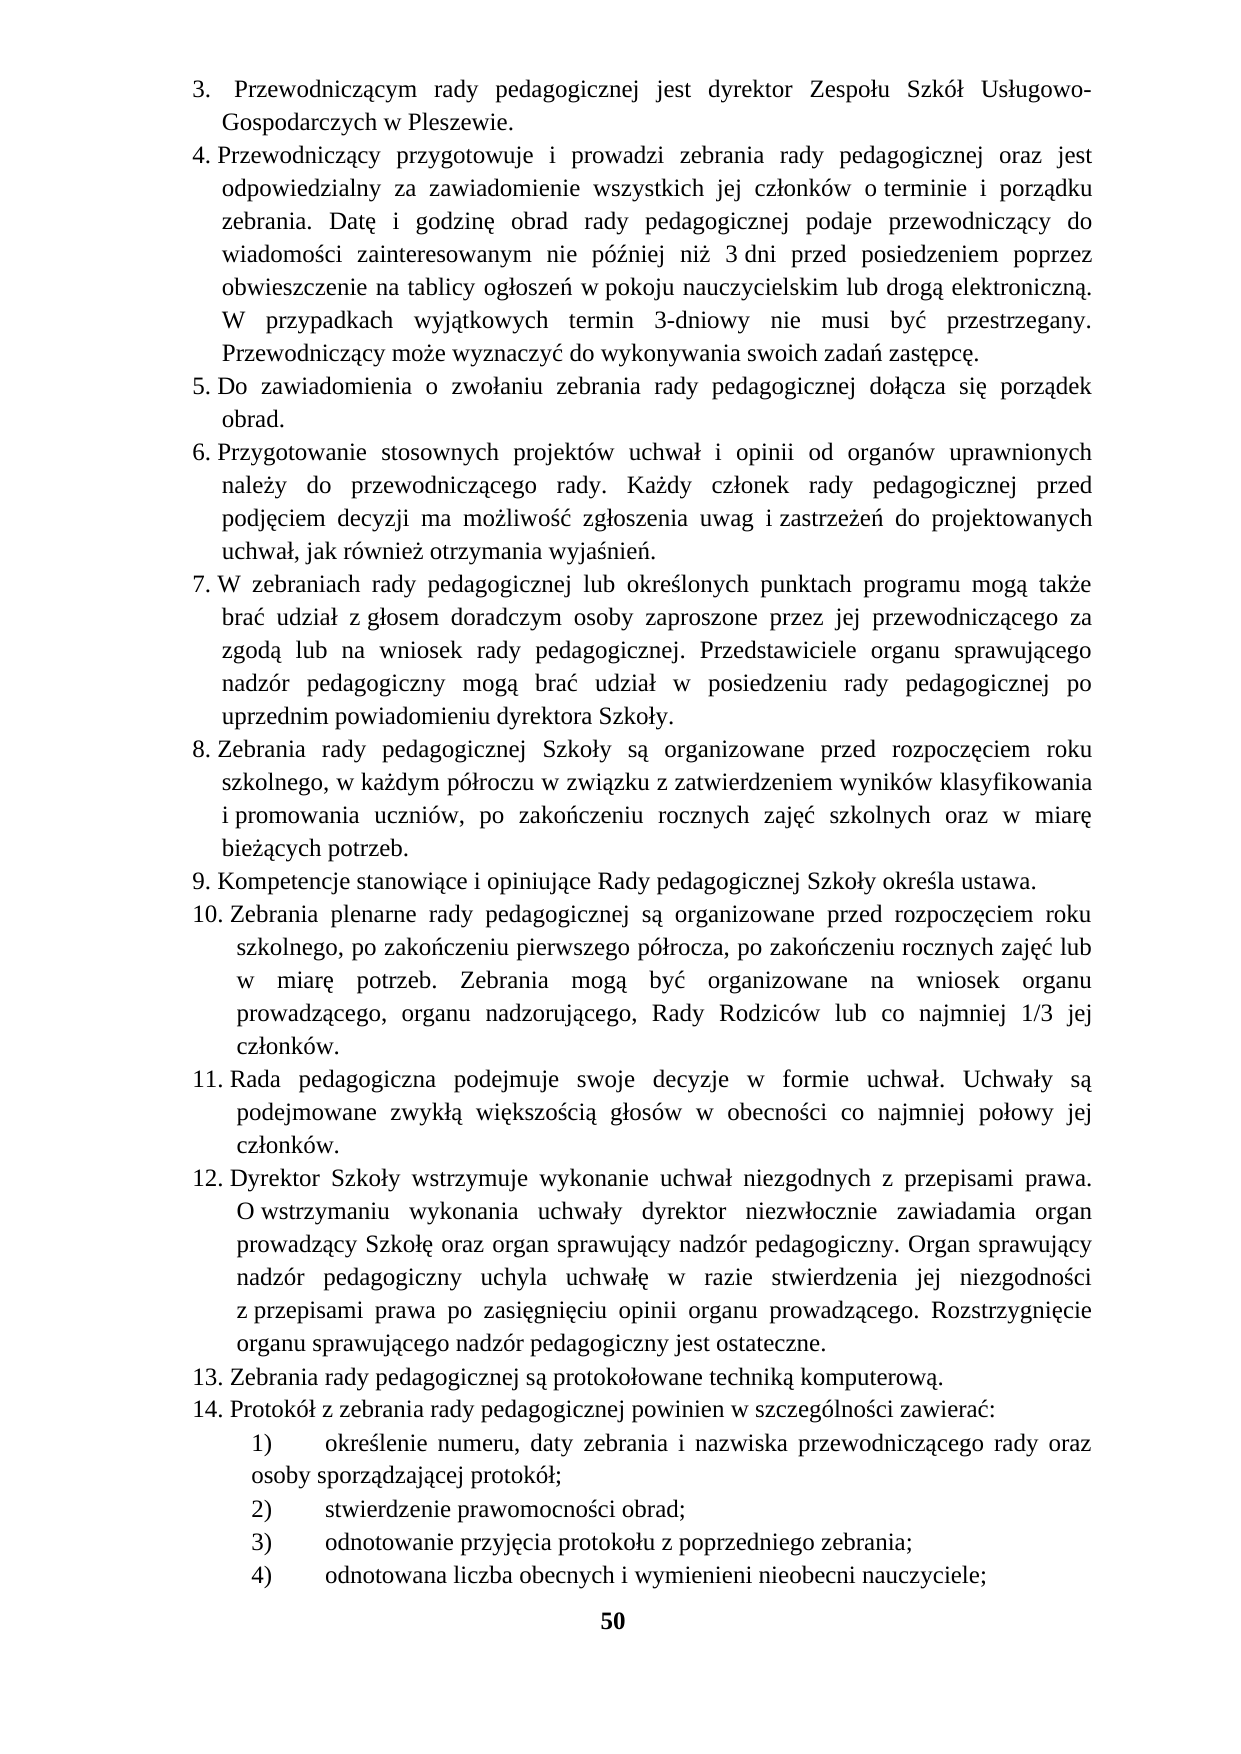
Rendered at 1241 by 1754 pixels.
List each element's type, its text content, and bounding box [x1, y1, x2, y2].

list Przewodniczący przygotowuje i prowadzi zebrania rady pedagogicznej oraz jest odpowiedzialny za zawiadomienie wszystkich jej członków o terminie i porządku zebrania. Datę i godzinę obrad rady pedagogicznej podaje przewodniczący do wiadomości zainteresowanym nie później niż 3 dni przed posiedzeniem poprzez obwieszczenie na tablicy ogłoszeń w pokoju nauczycielskim lub drogą elektroniczną. W przypadkach wyjątkowych termin 3-dniowy nie musi być przestrzegany. Przewodniczący może wyznaczyć do wykonywania swoich zadań zastępcę. [192, 140, 1093, 367]
list Zebrania rady pedagogicznej Szkoły są organizowane przed rozpoczęciem roku szkolnego, w każdym półroczu w związku z zatwierdzeniem wyników klasyfikowania i promowania uczniów, po zakończeniu rocznych zajęć szkolnych oraz w miarę bieżących potrzeb. [192, 734, 1093, 862]
list Przewodniczącym rady pedagogicznej jest dyrektor Zespołu Szkół Usługowo- Gospodarczych w Pleszewie. [192, 74, 1093, 136]
list Protokół z zebrania rady pedagogicznej powinien w szczególności zawierać: [192, 1394, 1093, 1423]
list Zebrania plenarne rady pedagogicznej są organizowane przed rozpoczęciem roku szkolnego, po zakończeniu pierwszego półrocza, po zakończeniu rocznych zajęć lub w miarę potrzeb. Zebrania mogą być organizowane na wniosek organu prowadzącego, organu nadzorującego, Rady Rodziców lub co najmniej 1/3 jej członków. [192, 899, 1093, 1060]
list Dyrektor Szkoły wstrzymuje wykonanie uchwał niezgodnych z przepisami prawa. O wstrzymaniu wykonania uchwały dyrektor niezwłocznie zawiadamia organ prowadzący Szkołę oraz organ sprawujący nadzór pedagogiczny. Organ sprawujący nadzór pedagogiczny uchyla uchwałę w razie stwierdzenia jej niezgodności z przepisami prawa po zasięgnięciu opinii organu prowadzącego. Rozstrzygnięcie organu sprawującego nadzór pedagogiczny jest ostateczne. [192, 1163, 1093, 1357]
list określenie numeru, daty zebrania i nazwiska przewodniczącego rady oraz osoby sporządzającej protokół; [251, 1428, 1093, 1489]
list stwierdzenie prawomocności obrad; [251, 1494, 1093, 1522]
list W zebraniach rady pedagogicznej lub określonych punktach programu mogą także brać udział z głosem doradczym osoby zaproszone przez jej przewodniczącego za zgodą lub na wniosek rady pedagogicznej. Przedstawiciele organu sprawującego nadzór pedagogiczny mogą brać udział w posiedzeniu rady pedagogicznej po uprzednim powiadomieniu dyrektora Szkoły. [192, 569, 1093, 730]
list Kompetencje stanowiące i opiniujące Rady pedagogicznej Szkoły określa ustawa. [192, 866, 1093, 895]
list odnotowana liczba obecnych i wymienieni nieobecni nauczyciele; [251, 1560, 1093, 1588]
list odnotowanie przyjęcia protokołu z poprzedniego zebrania; [251, 1527, 1093, 1555]
list Przygotowanie stosownych projektów uchwał i opinii od organów uprawnionych należy do przewodniczącego rady. Każdy członek rady pedagogicznej przed podjęciem decyzji ma możliwość zgłoszenia uwag i zastrzeżeń do projektowanych uchwał, jak również otrzymania wyjaśnień. [192, 437, 1093, 565]
list Zebrania rady pedagogicznej są protokołowane techniką komputerową. [192, 1362, 1093, 1390]
list Do zawiadomienia o zwołaniu zebrania rady pedagogicznej dołącza się porządek obrad. [192, 371, 1093, 433]
list Rada pedagogiczna podejmuje swoje decyzje w formie uchwał. Uchwały są podejmowane zwykłą większością głosów w obecności co najmniej połowy jej członków. [192, 1064, 1093, 1159]
